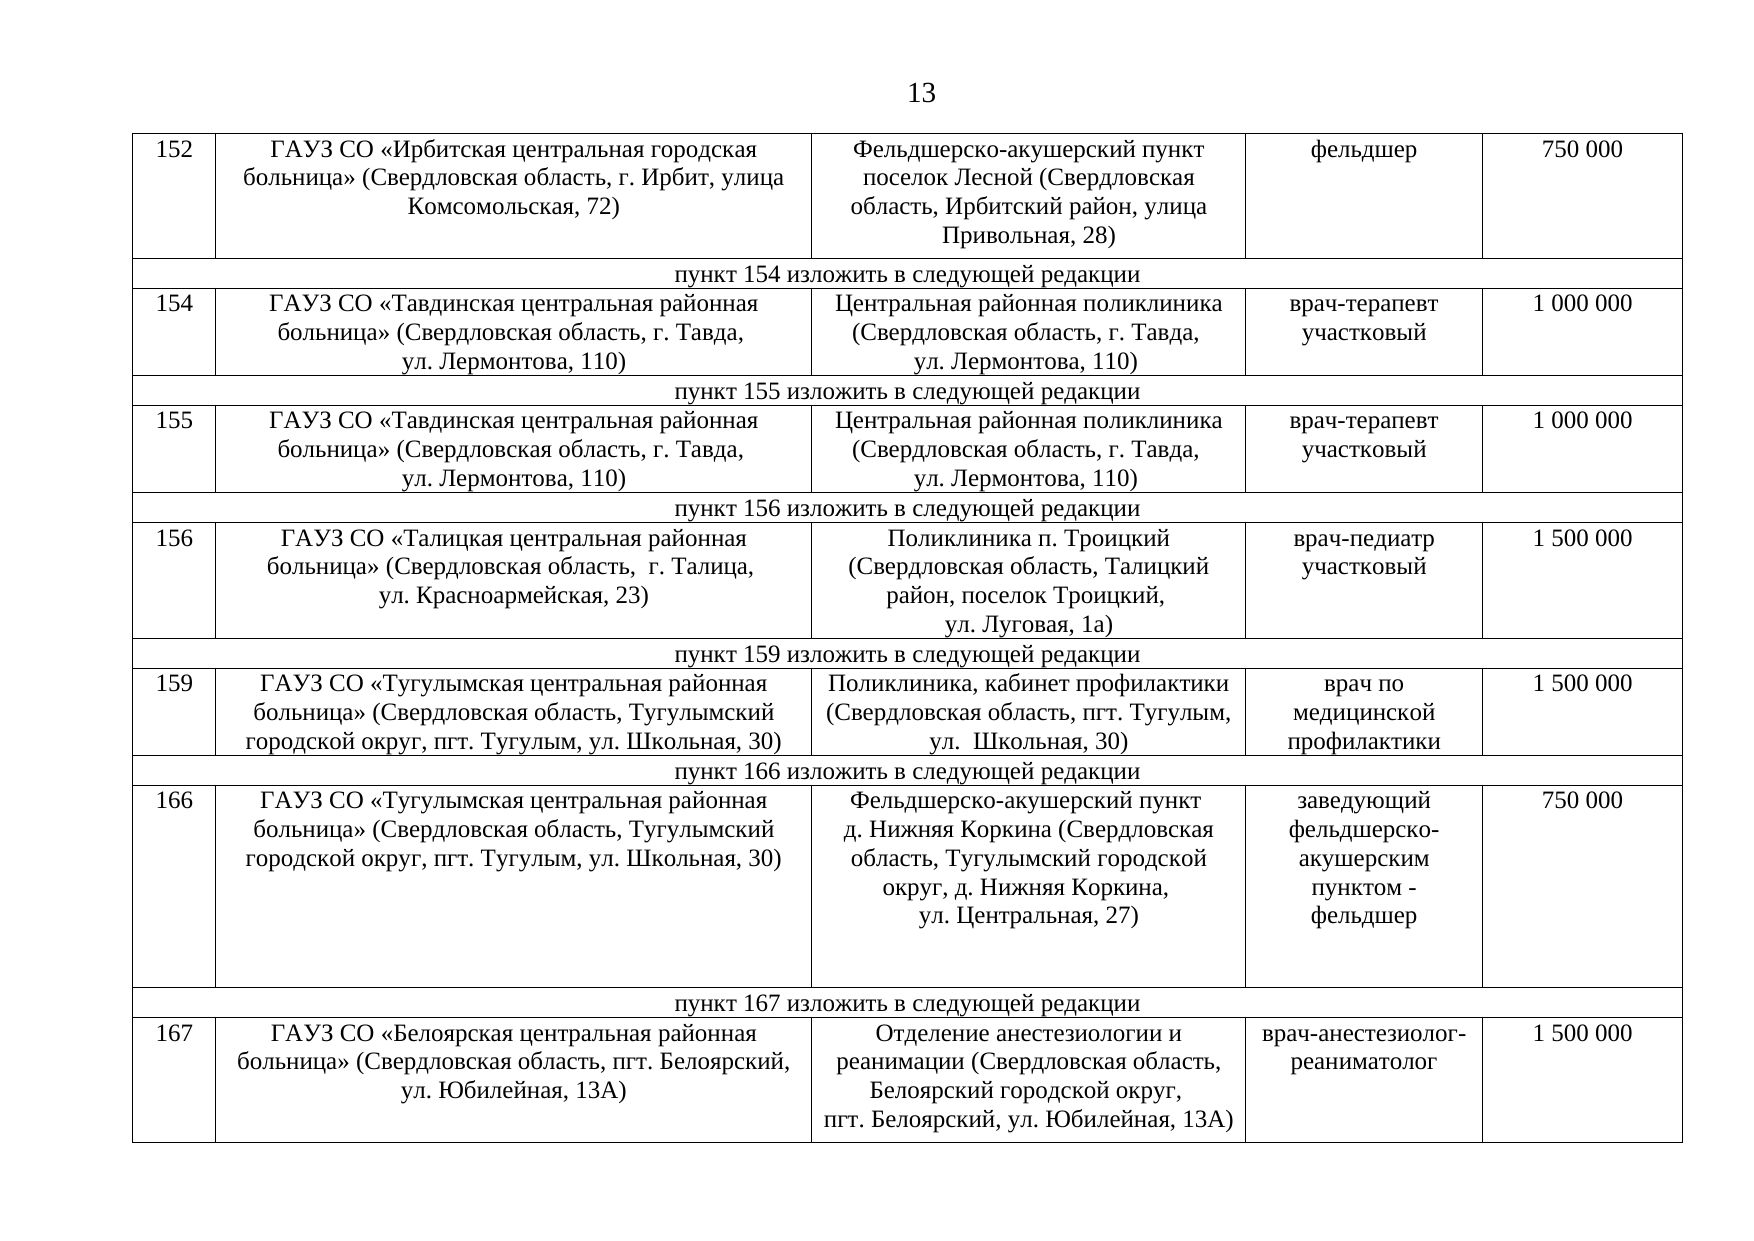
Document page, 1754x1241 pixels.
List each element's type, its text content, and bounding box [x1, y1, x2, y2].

table_cell Фельдшерско-акушерский пункт поселок Лесной (Свердловская область, Ирбитский район, улица Привольная, 28) [812, 134, 1245, 258]
table_cell 1 500 000 [1483, 523, 1682, 638]
table_cell 156 [133, 523, 215, 638]
table_cell Поликлиника, кабинет профилактики (Свердловская область, пгт. Тугулым, ул. Школьная, 30) [812, 669, 1245, 755]
table_cell 1 000 000 [1483, 289, 1682, 375]
table_cell ГАУЗ СО «Тавдинская центральная районная больница» (Свердловская область, г. Тавда, ул. Лермонтова, 110) [216, 289, 811, 375]
table_cell Поликлиника п. Троицкий (Свердловская область, Талицкий район, поселок Троицкий, ул. Луговая, 1а) [812, 523, 1245, 638]
table_cell ГАУЗ СО «Талицкая центральная районная больница» (Свердловская область, г. Талица, ул. Красноармейская, 23) [216, 523, 811, 638]
table_cell 1 000 000 [1483, 406, 1682, 492]
table_cell 1 500 000 [1483, 1018, 1682, 1142]
table_cell врач по медицинской профилактики [1246, 669, 1482, 755]
table_cell ГАУЗ СО «Ирбитская центральная городская больница» (Свердловская область, г. Ирбит, улица Комсомольская, 72) [216, 134, 811, 258]
table_cell 750 000 [1483, 786, 1682, 987]
table_cell 159 [133, 669, 215, 755]
table_cell заведующий фельдшерско-акушерским пунктом - фельдшер [1246, 786, 1482, 987]
table_cell ГАУЗ СО «Тугулымская центральная районная больница» (Свердловская область, Тугулымский городской округ, пгт. Тугулым, ул. Школьная, 30) [216, 786, 811, 987]
table_cell ГАУЗ СО «Белоярская центральная районная больница» (Свердловская область, пгт. Белоярский, ул. Юбилейная, 13А) [216, 1018, 811, 1142]
table_cell 167 [133, 1018, 215, 1142]
table_cell ГАУЗ СО «Тавдинская центральная районная больница» (Свердловская область, г. Тавда, ул. Лермонтова, 110) [216, 406, 811, 492]
table_cell Отделение анестезиологии и реанимации (Свердловская область, Белоярский городской округ, пгт. Белоярский, ул. Юбилейная, 13А) [812, 1018, 1245, 1142]
table_cell пункт 166 изложить в следующей редакции [133, 756, 1682, 784]
table_cell 152 [133, 134, 215, 258]
table_cell пункт 154 изложить в следующей редакции [133, 259, 1682, 287]
table_cell пункт 159 изложить в следующей редакции [133, 639, 1682, 667]
table_cell пункт 156 изложить в следующей редакции [133, 493, 1682, 522]
table_cell фельдшер [1246, 134, 1482, 258]
table_cell Центральная районная поликлиника (Свердловская область, г. Тавда, ул. Лермонтова, 110) [812, 289, 1245, 375]
table_cell Центральная районная поликлиника (Свердловская область, г. Тавда, ул. Лермонтова, 110) [812, 406, 1245, 492]
table_cell врач-анестезиолог-реаниматолог [1246, 1018, 1482, 1142]
table_cell 155 [133, 406, 215, 492]
table_cell 750 000 [1483, 134, 1682, 258]
table_cell врач-терапевт участковый [1246, 406, 1482, 492]
table_cell пункт 167 изложить в следующей редакции [133, 988, 1682, 1017]
table_cell 1 500 000 [1483, 669, 1682, 755]
table_cell 154 [133, 289, 215, 375]
table_cell ГАУЗ СО «Тугулымская центральная районная больница» (Свердловская область, Тугулымский городской округ, пгт. Тугулым, ул. Школьная, 30) [216, 669, 811, 755]
table_cell Фельдшерско-акушерский пункт д. Нижняя Коркина (Свердловская область, Тугулымский городской округ, д. Нижняя Коркина, ул. Центральная, 27) [812, 786, 1245, 987]
table_cell пункт 155 изложить в следующей редакции [133, 376, 1682, 404]
table_cell врач-терапевт участковый [1246, 289, 1482, 375]
table_cell 166 [133, 786, 215, 987]
table_cell врач-педиатр участковый [1246, 523, 1482, 638]
